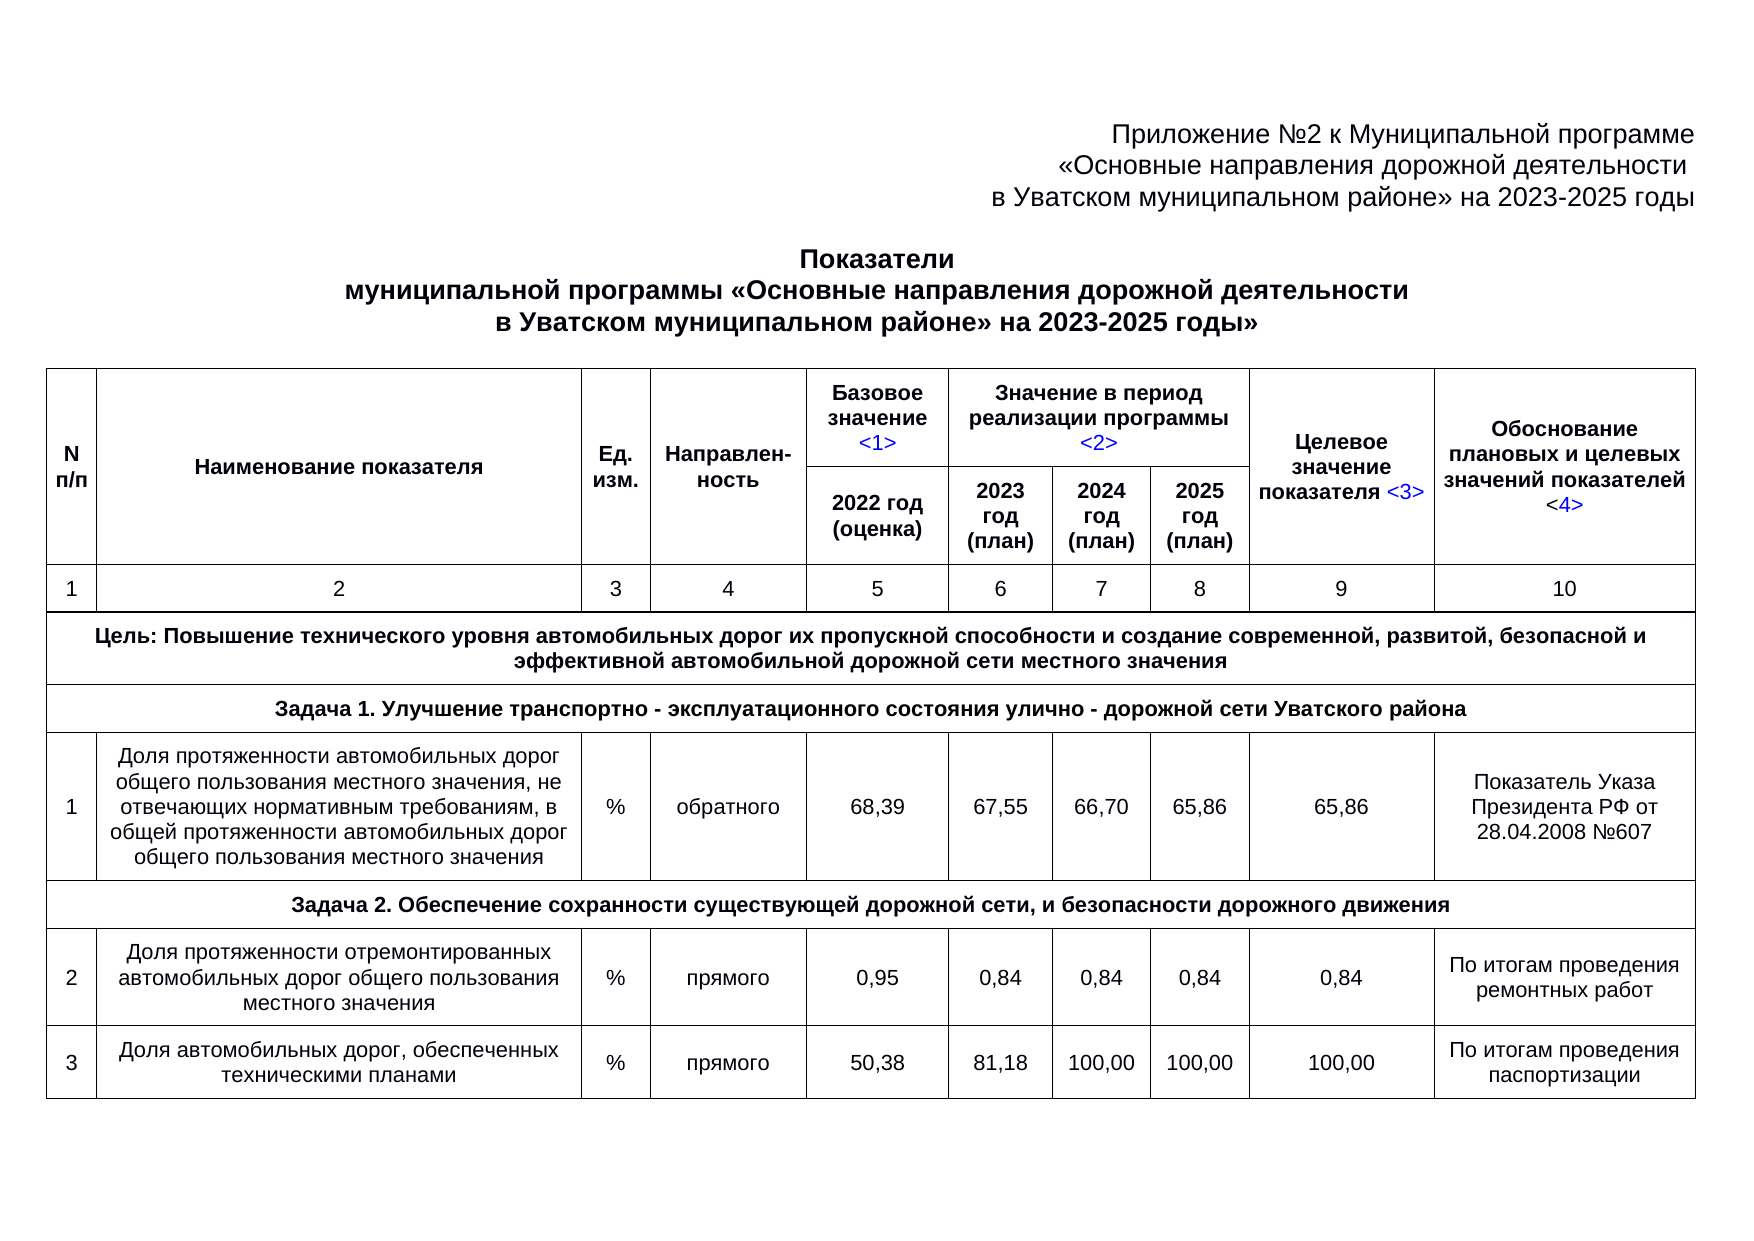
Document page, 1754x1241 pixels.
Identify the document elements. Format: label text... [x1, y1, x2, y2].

table_cell Доля протяженности автомобильных дорог общего пользования местного значения, не отвечающих нормативным требованиям, в общей протяженности автомобильных дорог общего пользования местного значения [97, 733, 581, 880]
table_header Значение в период реализации программы <2> [949, 369, 1249, 466]
table_cell 1 [47, 565, 96, 611]
table_cell 100,00 [1151, 1026, 1249, 1098]
table_cell 0,84 [1250, 929, 1434, 1025]
table_cell 5 [807, 565, 948, 611]
table_cell прямого [651, 929, 806, 1025]
table_cell прямого [651, 1026, 806, 1098]
table_cell 0,95 [807, 929, 948, 1025]
table_cell По итогам проведения ремонтных работ [1435, 929, 1695, 1025]
table_cell 65,86 [1250, 733, 1434, 880]
table_header Направлен-ность [651, 369, 806, 564]
table_cell 2022 год (оценка) [807, 467, 948, 564]
table_cell 100,00 [1053, 1026, 1150, 1098]
table_cell 0,84 [1151, 929, 1249, 1025]
table_cell Цель: Повышение технического уровня автомобильных дорог их пропускной способности и создание современной, развитой, безопасной и эффективной автомобильной дорожной сети местного значения [47, 613, 1695, 684]
table_cell обратного [651, 733, 806, 880]
table_cell 9 [1250, 565, 1434, 611]
table_cell 3 [582, 565, 650, 611]
table_header Наименование показателя [97, 369, 581, 564]
table_header Базовое значение <1> [807, 369, 948, 466]
table_cell 8 [1151, 565, 1249, 611]
table_cell Показатель Указа Президента РФ от 28.04.2008 №607 [1435, 733, 1695, 880]
table_cell 68,39 [807, 733, 948, 880]
table_cell 2 [97, 565, 581, 611]
text в Уватском муниципальном районе» на 2023-2025 годы [59, 181, 1695, 212]
table_cell 2023 год (план) [949, 467, 1052, 564]
table_cell 81,18 [949, 1026, 1052, 1098]
table_cell 0,84 [949, 929, 1052, 1025]
table_cell 50,38 [807, 1026, 948, 1098]
table_cell 7 [1053, 565, 1150, 611]
table_cell 65,86 [1151, 733, 1249, 880]
table_cell 2 [47, 929, 96, 1025]
table_cell 66,70 [1053, 733, 1150, 880]
table_cell 2025 год (план) [1151, 467, 1249, 564]
table_cell 4 [651, 565, 806, 611]
table_cell 67,55 [949, 733, 1052, 880]
table_cell Задача 2. Обеспечение сохранности существующей дорожной сети, и безопасности дорожного движения [47, 881, 1695, 927]
table_cell 1 [47, 733, 96, 880]
table_cell Задача 1. Улучшение транспортно - эксплуатационного состояния улично - дорожной сети Уватского района [47, 685, 1695, 732]
table_header Обоснование плановых и целевых значений показателей <4> [1435, 369, 1695, 564]
table_cell 3 [47, 1026, 96, 1098]
table_header Ед. изм. [582, 369, 650, 564]
table_cell % [582, 1026, 650, 1098]
table_cell 10 [1435, 565, 1695, 611]
text муниципальной программы «Основные направления дорожной деятельности [59, 274, 1695, 306]
text в Уватском муниципальном районе» на 2023-2025 годы» [59, 306, 1695, 337]
table_header Целевое значение показателя <3> [1250, 369, 1434, 564]
table_cell % [582, 733, 650, 880]
text Показатели [59, 243, 1695, 274]
table_cell 2024 год (план) [1053, 467, 1150, 564]
table_cell 0,84 [1053, 929, 1150, 1025]
table_cell По итогам проведения паспортизации [1435, 1026, 1695, 1098]
text «Основные направления дорожной деятельности [59, 149, 1695, 181]
table_cell Доля автомобильных дорог, обеспеченных техническими планами [97, 1026, 581, 1098]
table_cell Доля протяженности отремонтированных автомобильных дорог общего пользования местного значения [97, 929, 581, 1025]
table_cell 6 [949, 565, 1052, 611]
table_cell % [582, 929, 650, 1025]
table_cell 100,00 [1250, 1026, 1434, 1098]
table_header N п/п [47, 369, 96, 564]
text Приложение №2 к Муниципальной программе [59, 118, 1695, 149]
